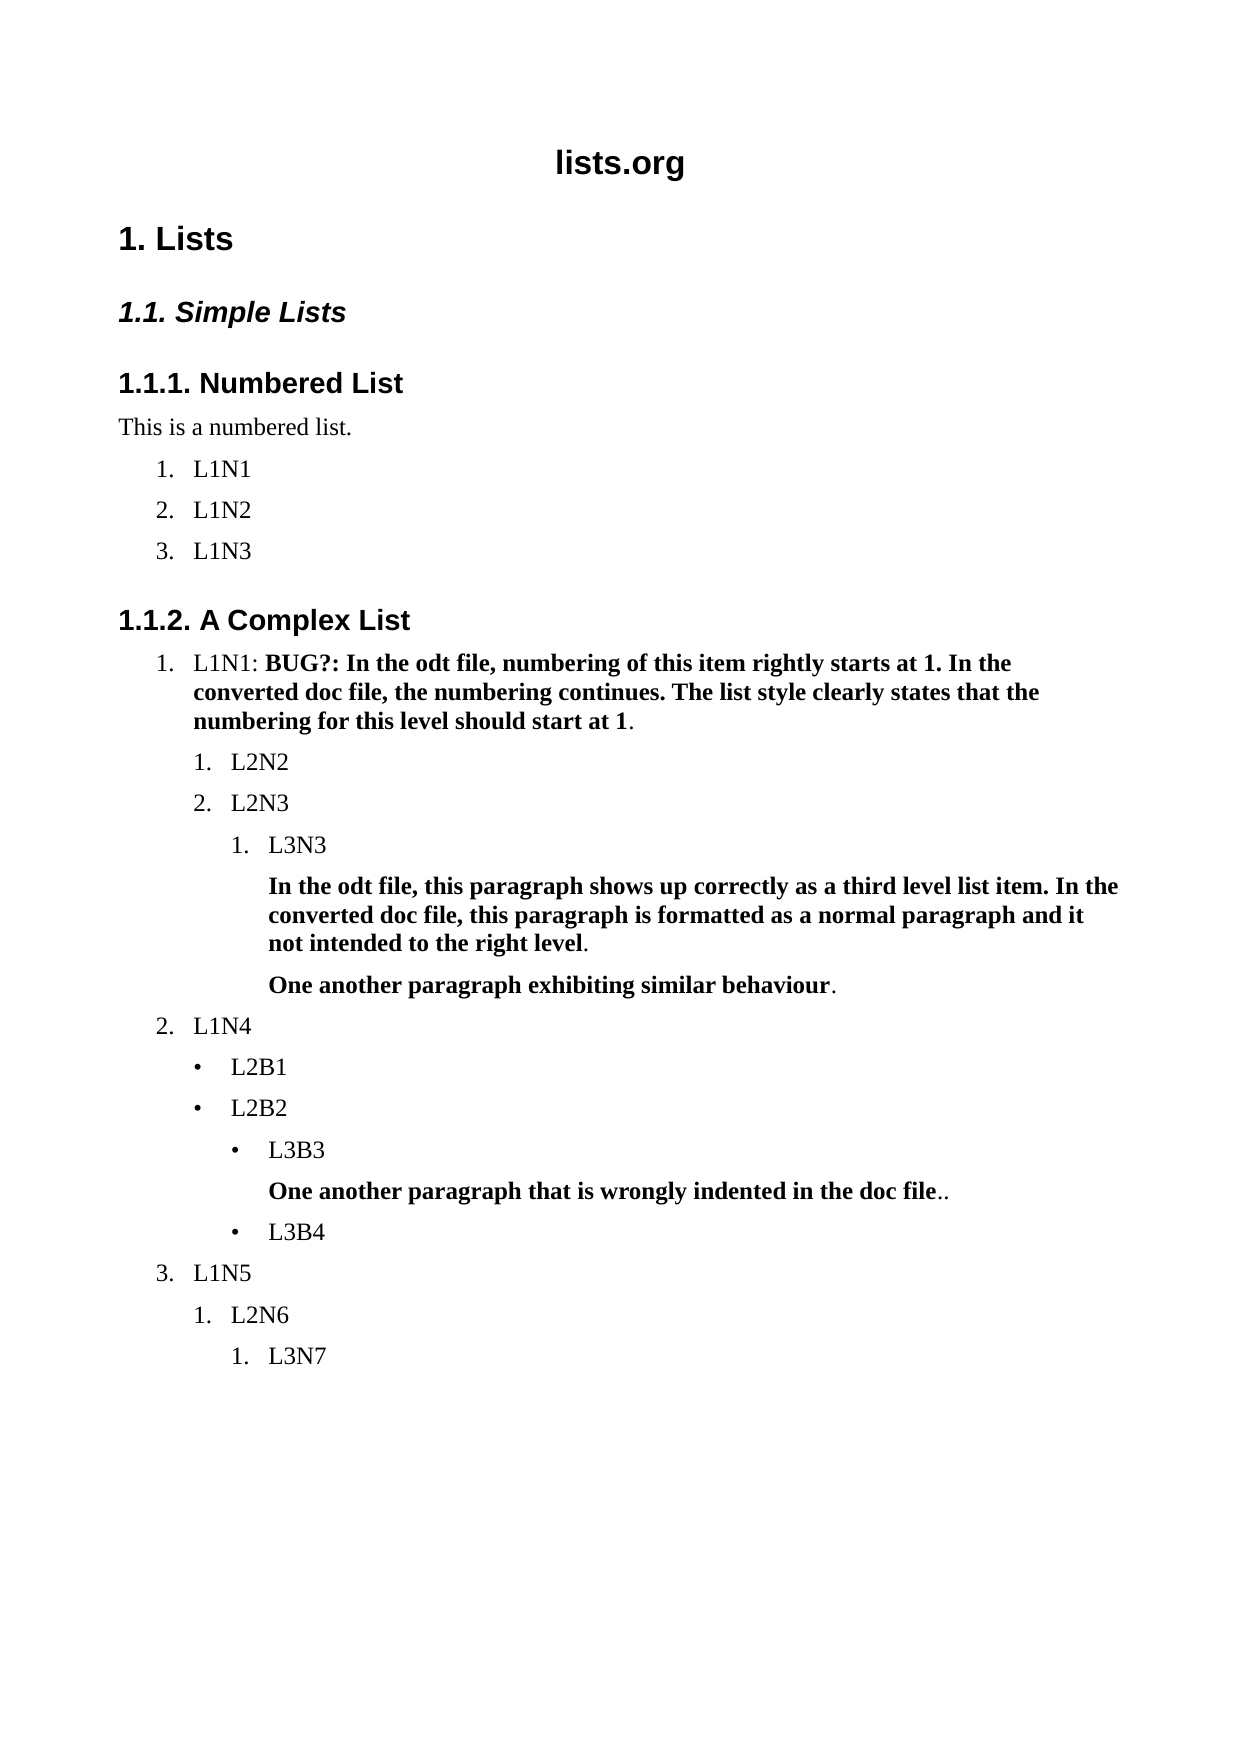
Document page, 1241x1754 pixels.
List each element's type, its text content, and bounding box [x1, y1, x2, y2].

list L3N3 [231, 830, 1122, 858]
subtitle Simple Lists [118, 295, 1122, 329]
list L2N3 [193, 788, 1122, 817]
list L1N1: BUG?: In the odt file, numbering of this item rightly starts at 1. In the converted doc file, the numbering continues. The list style clearly states that the numbering for this level should start at 1. [156, 648, 1122, 735]
title lists.org [118, 143, 1122, 182]
subtitle Numbered List [118, 366, 1122, 400]
list L2B2 [193, 1093, 1122, 1122]
list One another paragraph exhibiting similar behaviour. [231, 970, 1122, 998]
list One another paragraph that is wrongly indented in the doc file.. [231, 1176, 1122, 1205]
list L1N3 [156, 536, 1122, 565]
list L3B3 [231, 1135, 1122, 1163]
list L1N1 [156, 454, 1122, 482]
list L2B1 [193, 1052, 1122, 1081]
list L1N5 [156, 1258, 1122, 1287]
list L3B4 [231, 1217, 1122, 1246]
subtitle Lists [118, 219, 1122, 258]
list L1N4 [156, 1011, 1122, 1040]
list L1N2 [156, 495, 1122, 524]
list In the odt file, this paragraph shows up correctly as a third level list item. In the converted doc file, this paragraph is formatted as a normal paragraph and it not intended to the right level. [231, 871, 1122, 957]
list L2N2 [193, 747, 1122, 776]
list L2N6 [193, 1300, 1122, 1328]
subtitle A Complex List [118, 602, 1122, 636]
text This is a numbered list. [118, 412, 1122, 441]
list L3N7 [231, 1341, 1122, 1370]
